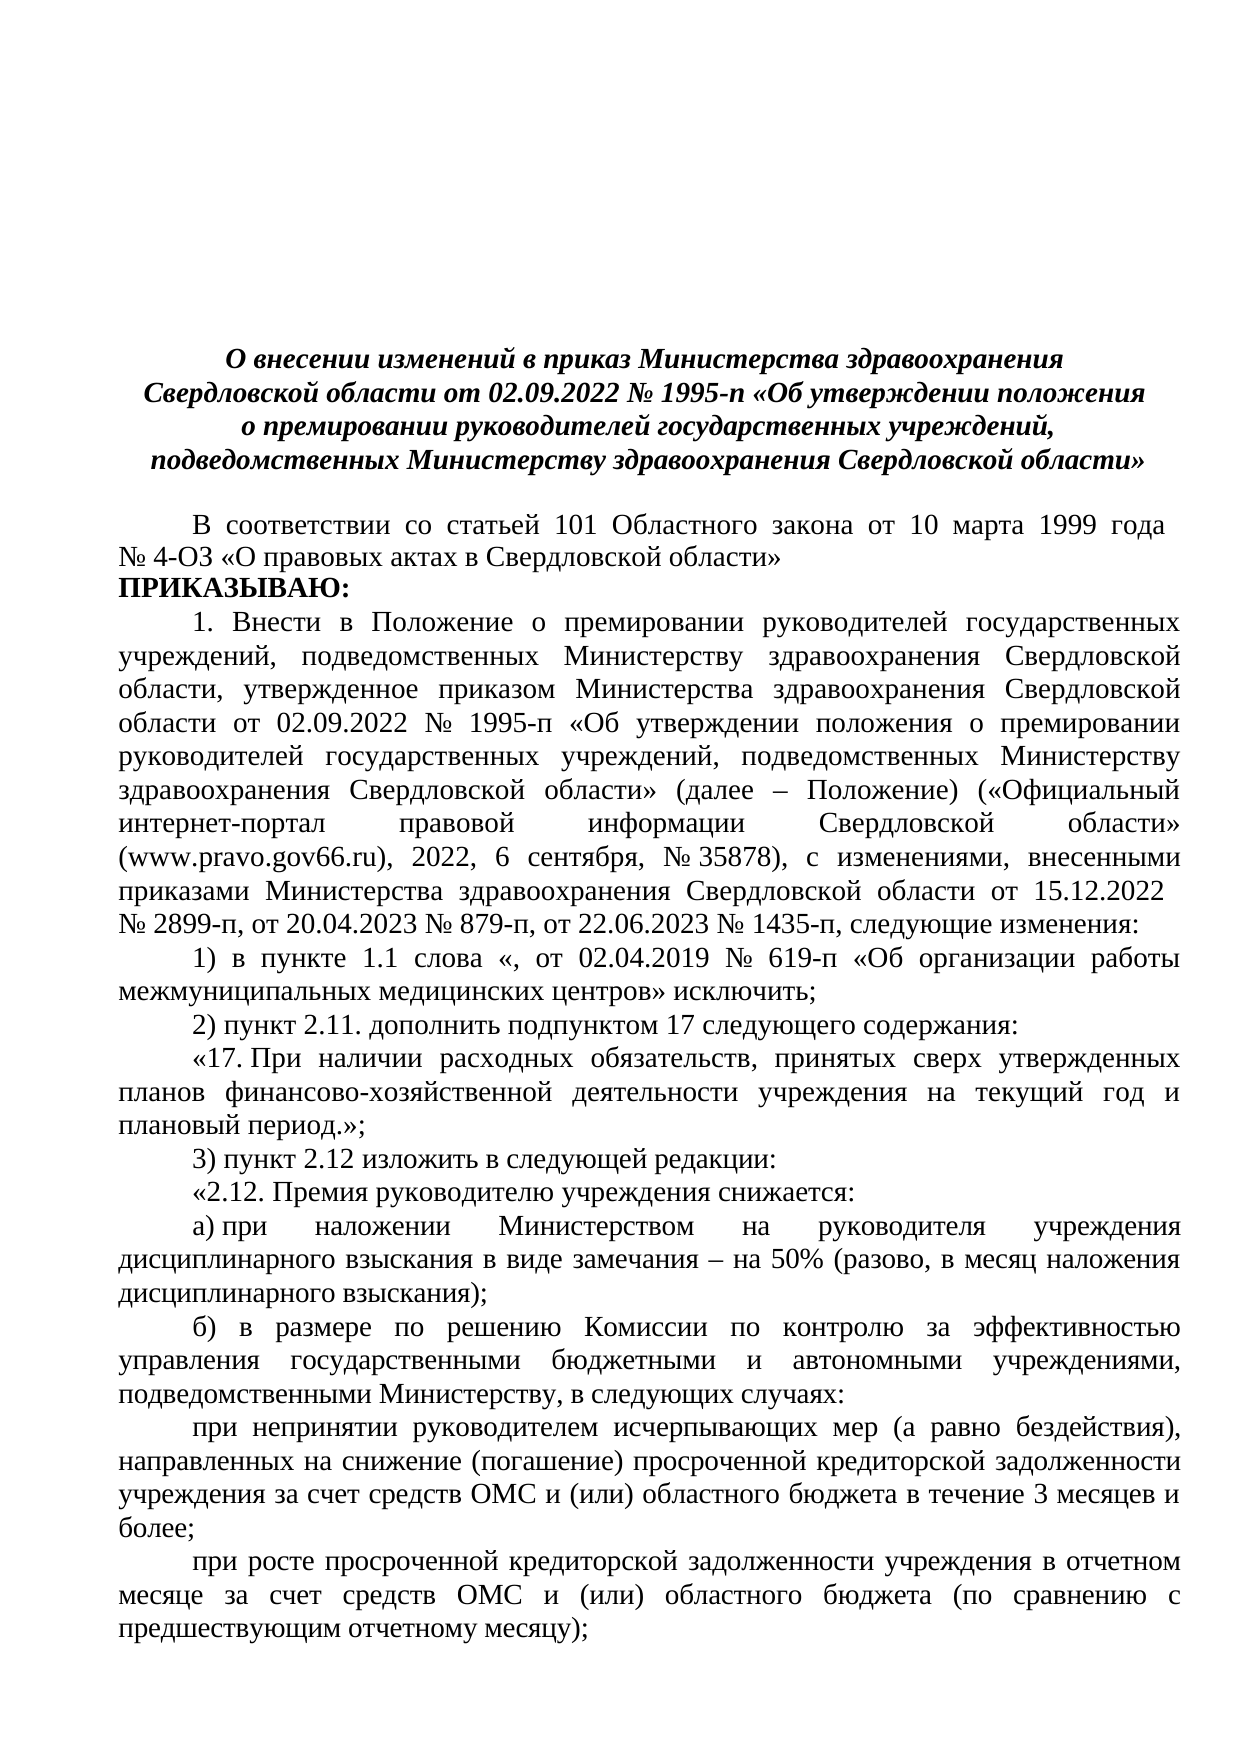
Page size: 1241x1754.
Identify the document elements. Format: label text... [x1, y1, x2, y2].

text 3) пункт 2.12 изложить в следующей редакции: [118, 1141, 1181, 1174]
text В соответствии со статьей 101 Областного закона от 10 марта 1999 года № 4-ОЗ «О правовых актах в Свердловской области» [118, 509, 1181, 572]
text «2.12. Премия руководителю учреждения снижается: [118, 1174, 1181, 1208]
text о премировании руководителей государственных учреждений, подведомственных Министерству здравоохранения Свердловской области» [118, 408, 1181, 475]
text ПРИКАЗЫВАЮ: [118, 572, 1181, 604]
text а) при наложении Министерством на руководителя учреждения дисциплинарного взыскания в виде замечания – на 50% (разово, в месяц наложения дисциплинарного взыскания); [118, 1208, 1181, 1309]
text при непринятии руководителем исчерпывающих мер (а равно бездействия), направленных на снижение (погашение) просроченной кредиторской задолженности учреждения за счет средств ОМС и (или) областного бюджета в течение 3 месяцев и более; [118, 1409, 1181, 1543]
text 2) пункт 2.11. дополнить подпунктом 17 следующего содержания: [118, 1007, 1181, 1040]
text б) в размере по решению Комиссии по контролю за эффективностью управления государственными бюджетными и автономными учреждениями, подведомственными Министерству, в следующих случаях: [118, 1309, 1181, 1409]
text Свердловской области от 02.09.2022 № 1995-п «Об утверждении положения [118, 375, 1181, 408]
text при росте просроченной кредиторской задолженности учреждения в отчетном месяце за счет средств ОМС и (или) областного бюджета (по сравнению с предшествующим отчетному месяцу); [118, 1543, 1181, 1644]
text «17. При наличии расходных обязательств, принятых сверх утвержденных планов финансово-хозяйственной деятельности учреждения на текущий год и плановый период.»; [118, 1040, 1181, 1141]
text О внесении изменений в приказ Министерства здравоохранения [118, 341, 1181, 375]
text 1. Внести в Положение о премировании руководителей государственных учреждений, подведомственных Министерству здравоохранения Свердловской области, утвержденное приказом Министерства здравоохранения Свердловской области от 02.09.2022 № 1995-п «Об утверждении положения о премировании руководителей государственных учреждений, подведомственных Министерству здравоохранения Свердловской области» (далее – Положение) («Официальный интернет-портал правовой информации Свердловской области» (www.pravo.gov66.ru), 2022, 6 сентября, № 35878), с изменениями, внесенными приказами Министерства здравоохранения Свердловской области от 15.12.2022 № 2899-п, от 20.04.2023 № 879-п, от 22.06.2023 № 1435-п, следующие изменения: [118, 604, 1181, 940]
text 1) в пункте 1.1 слова «, от 02.04.2019 № 619-п «Об организации работы межмуниципальных медицинских центров» исключить; [118, 940, 1181, 1007]
